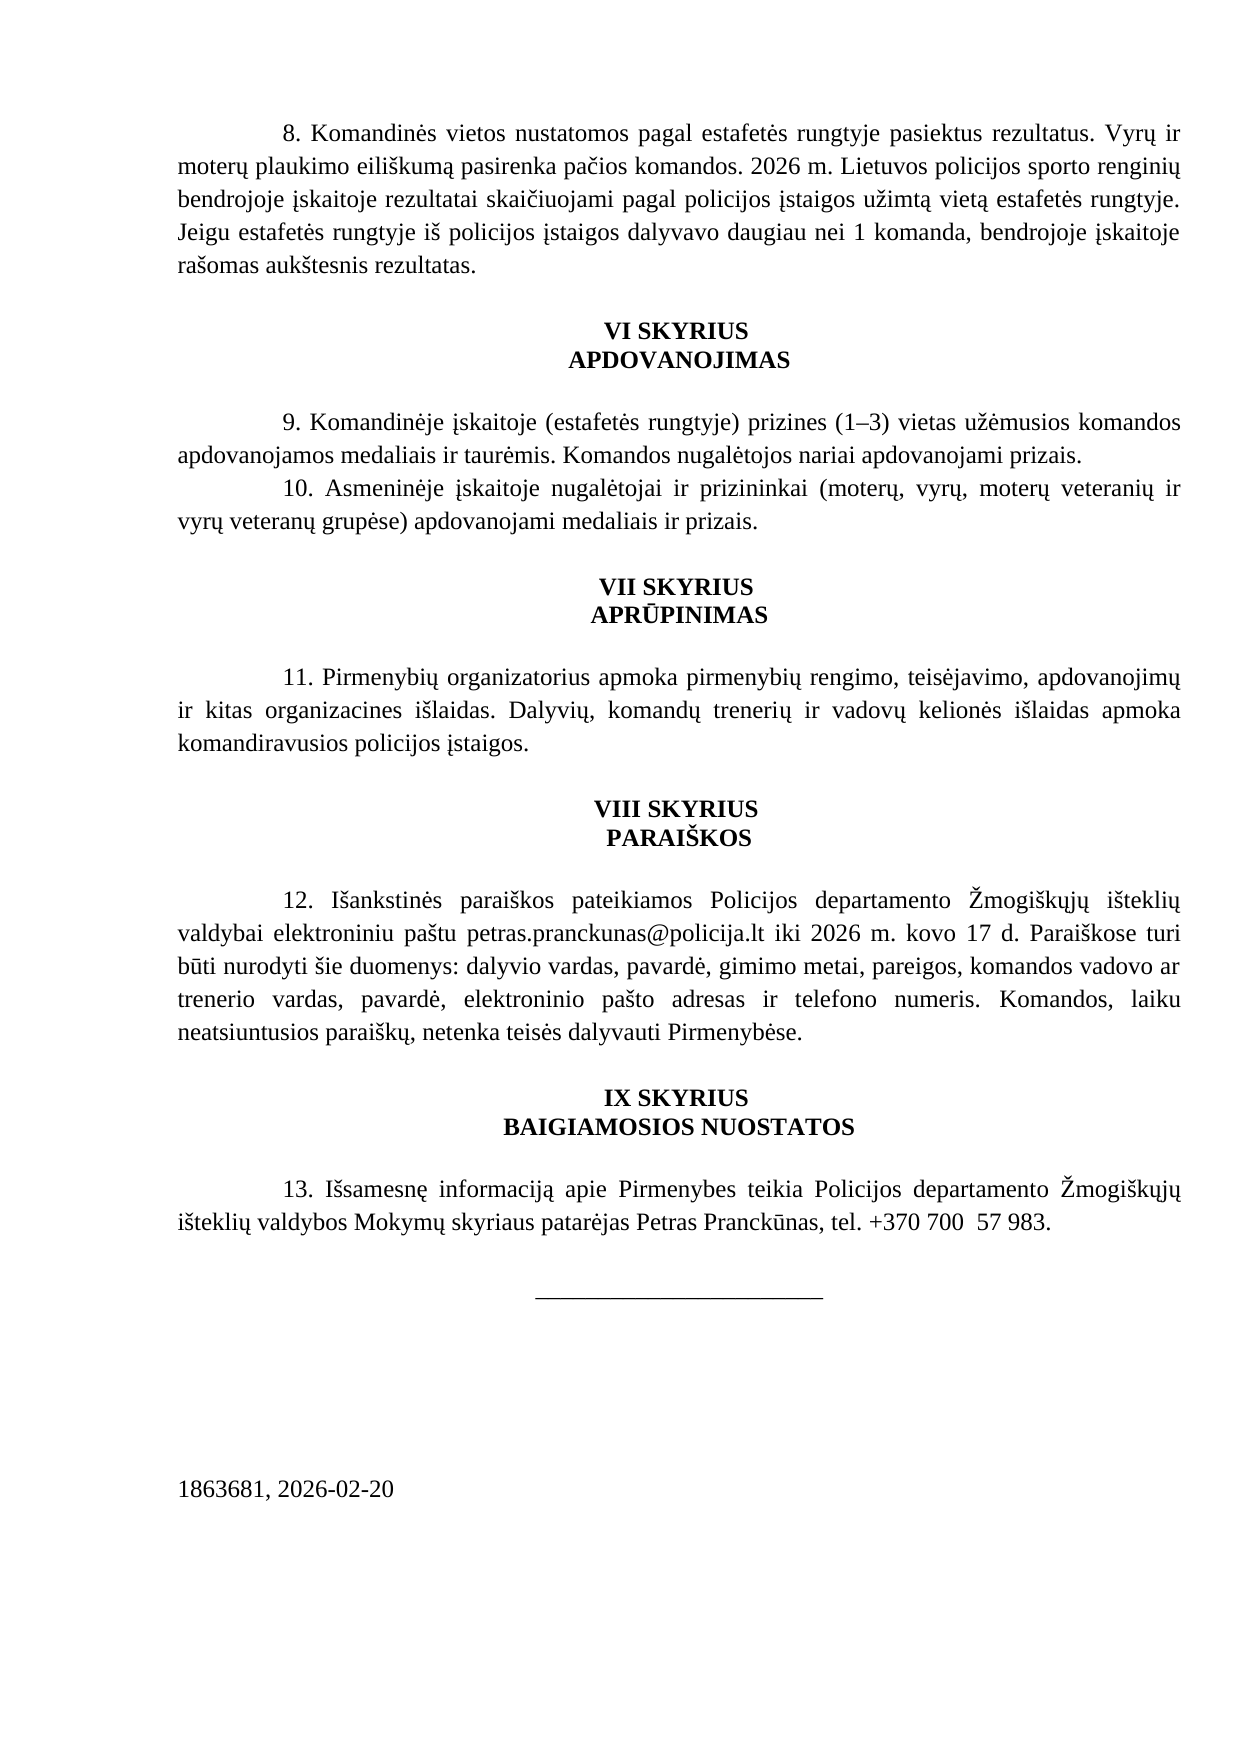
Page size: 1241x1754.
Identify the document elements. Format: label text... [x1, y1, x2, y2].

text PARAIŠKOS [177, 823, 1181, 852]
text 10. Asmeninėje įskaitoje nugalėtojai ir prizininkai (moterų, vyrų, moterų veteranių ir vyrų veteranų grupėse) apdovanojami medaliais ir prizais. [177, 473, 1181, 534]
text VIII SKYRIUS [177, 794, 1181, 823]
text IX SKYRIUS [177, 1083, 1181, 1112]
text 13. Išsamesnę informaciją apie Pirmenybes teikia Policijos departamento Žmogiškųjų išteklių valdybos Mokymų skyriaus patarėjas Petras Pranckūnas, tel. +370 700 57 983. [177, 1174, 1181, 1235]
text BAIGIAMOSIOS NUOSTATOS [177, 1112, 1181, 1141]
text APDOVANOJIMAS [177, 345, 1181, 374]
text 8. Komandinės vietos nustatomos pagal estafetės rungtyje pasiektus rezultatus. Vyrų ir moterų plaukimo eiliškumą pasirenka pačios komandos. 2026 m. Lietuvos policijos sporto renginių bendrojoje įskaitoje rezultatai skaičiuojami pagal policijos įstaigos užimtą vietą estafetės rungtyje. Jeigu estafetės rungtyje iš policijos įstaigos dalyvavo daugiau nei 1 komanda, bendrojoje įskaitoje rašomas aukštesnis rezultatas. [177, 118, 1181, 279]
text APRŪPINIMAS [177, 601, 1181, 629]
text 1863681, 2026-02-20 [177, 1474, 1181, 1503]
text 11. Pirmenybių organizatorius apmoka pirmenybių rengimo, teisėjavimo, apdovanojimų ir kitas organizacines išlaidas. Dalyvių, komandų trenerių ir vadovų kelionės išlaidas apmoka komandiravusios policijos įstaigos. [177, 662, 1181, 757]
text 9. Komandinėje įskaitoje (estafetės rungtyje) prizines (1–3) vietas užėmusios komandos apdovanojamos medaliais ir taurėmis. Komandos nugalėtojos nariai apdovanojami prizais. [177, 407, 1181, 468]
text _______________________ [177, 1273, 1181, 1301]
text VII SKYRIUS [177, 572, 1181, 601]
text 12. Išankstinės paraiškos pateikiamos Policijos departamento Žmogiškųjų išteklių valdybai elektroniniu paštu petras.pranckunas@policija.lt iki 2026 m. kovo 17 d. Paraiškose turi būti nurodyti šie duomenys: dalyvio vardas, pavardė, gimimo metai, pareigos, komandos vadovo ar trenerio vardas, pavardė, elektroninio pašto adresas ir telefono numeris. Komandos, laiku neatsiuntusios paraiškų, netenka teisės dalyvauti Pirmenybėse. [177, 885, 1181, 1046]
text VI SKYRIUS [177, 316, 1181, 345]
